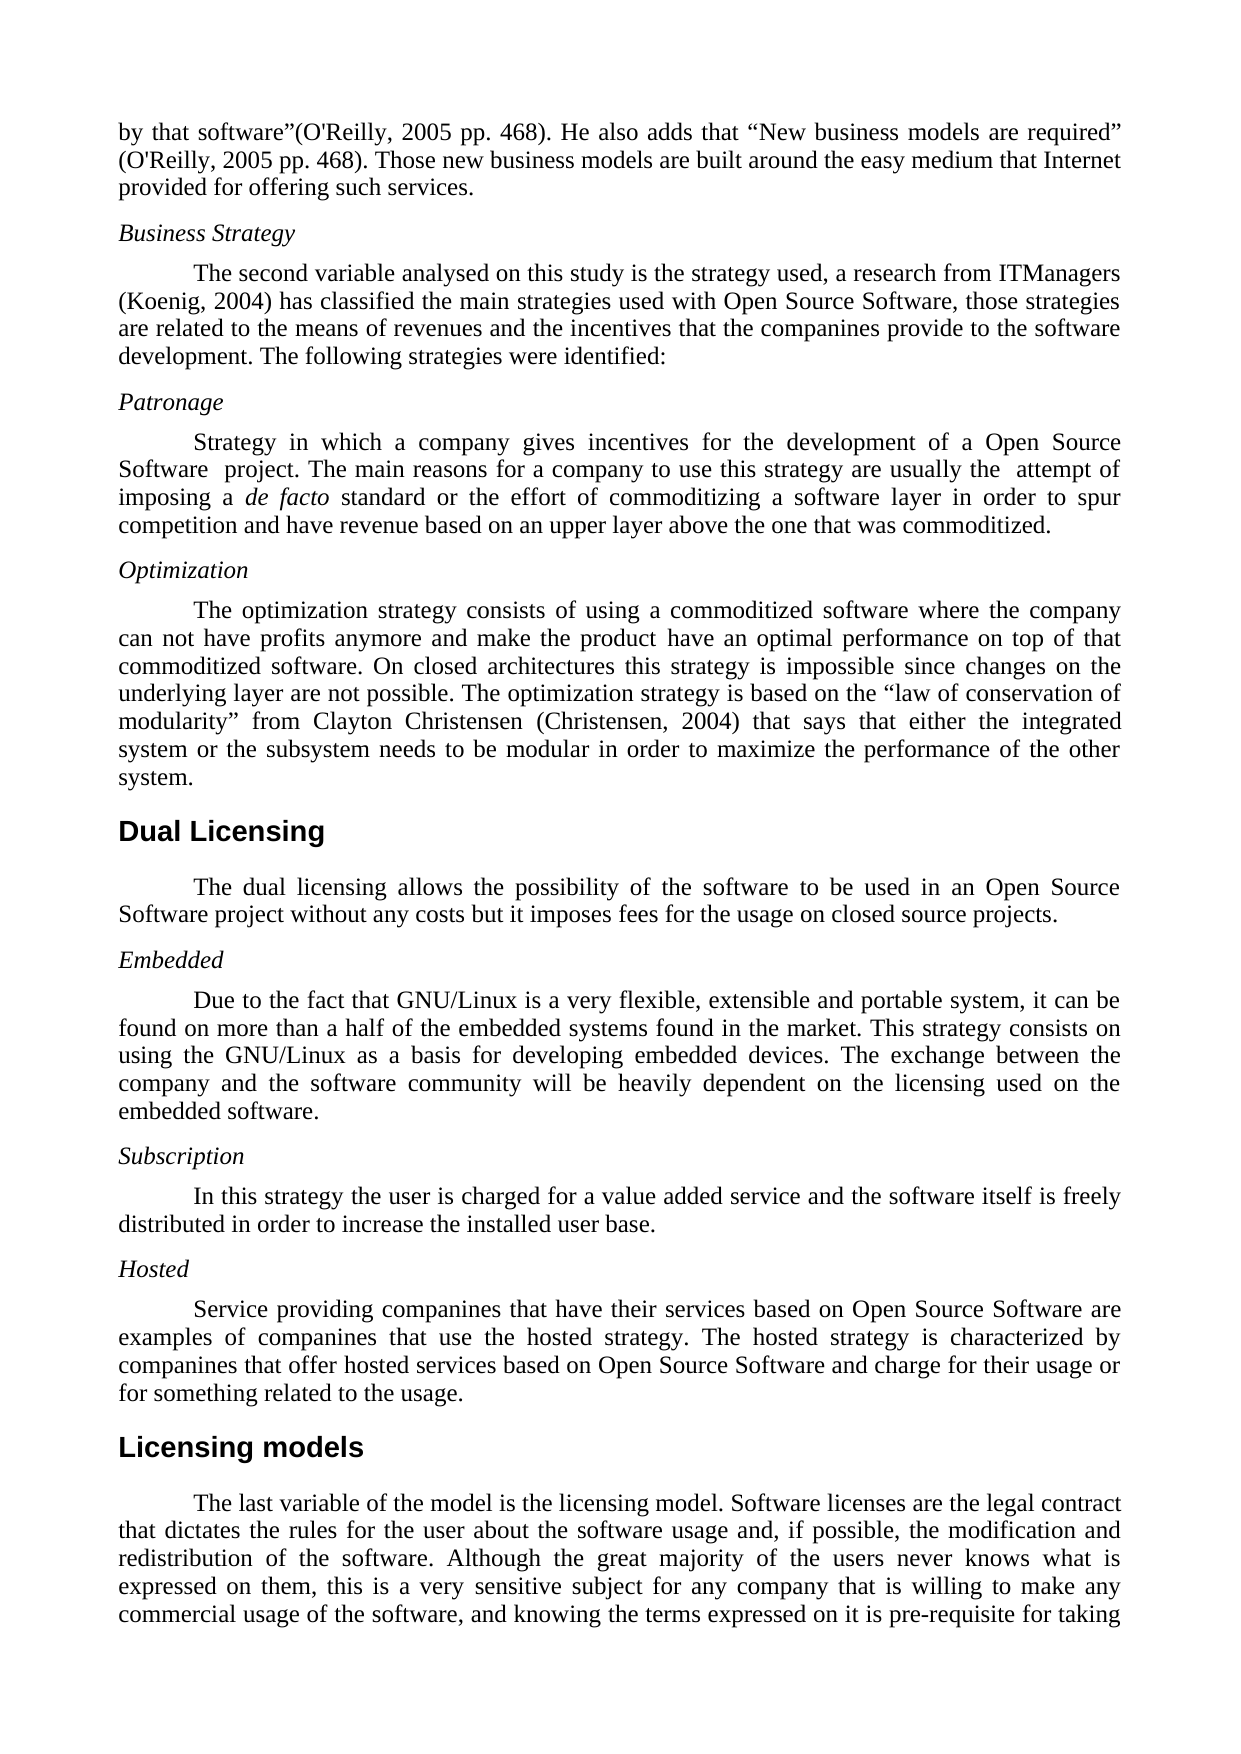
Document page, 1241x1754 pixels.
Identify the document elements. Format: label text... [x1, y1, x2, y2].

text In this strategy the user is charged for a value added service and the software itself is freely distributed in order to increase the installed user base. [118, 1182, 1122, 1238]
text by that software”(O'Reilly, 2005 pp. 468). He also adds that “New business models are required” (O'Reilly, 2005 pp. 468). Those new business models are built around the easy medium that Internet provided for offering such services. [118, 118, 1122, 201]
subtitle Embedded [118, 946, 1122, 974]
text Due to the fact that GNU/Linux is a very flexible, extensible and portable system, it can be found on more than a half of the embedded systems found in the market. This strategy consists on using the GNU/Linux as a basis for developing embedded devices. The exchange between the company and the software community will be heavily dependent on the licensing used on the embedded software. [118, 986, 1122, 1124]
text The last variable of the model is the licensing model. Software licenses are the legal contract that dictates the rules for the user about the software usage and, if possible, the modification and redistribution of the software. Although the great majority of the users never knows what is expressed on them, this is a very sensitive subject for any company that is willing to make any commercial usage of the software, and knowing the terms expressed on it is pre-requisite for taking [118, 1489, 1122, 1627]
subtitle Dual Licensing [118, 815, 1122, 848]
text Service providing companines that have their services based on Open Source Software are examples of companines that use the hosted strategy. The hosted strategy is characterized by companines that offer hosted services based on Open Source Software and charge for their usage or for something related to the usage. [118, 1296, 1122, 1406]
subtitle Patronage [118, 388, 1122, 415]
text The optimization strategy consists of using a commoditized software where the company can not have profits anymore and make the product have an optimal performance on top of that commoditized software. On closed architectures this strategy is impossible since changes on the underlying layer are not possible. The optimization strategy is based on the “law of conservation of modularity” from Clayton Christensen (Christensen, 2004) that says that either the integrated system or the subsystem needs to be modular in order to maximize the performance of the other system. [118, 596, 1122, 790]
subtitle Optimization [118, 556, 1122, 584]
subtitle Hosted [118, 1256, 1122, 1283]
subtitle Subscription [118, 1142, 1122, 1170]
text The dual licensing allows the possibility of the software to be used in an Open Source Software project without any costs but it imposes fees for the usage on closed source projects. [118, 873, 1122, 928]
text The second variable analysed on this study is the strategy used, a research from ITManagers (Koenig, 2004) has classified the main strategies used with Open Source Software, those strategies are related to the means of revenues and the incentives that the companines provide to the software development. The following strategies were identified: [118, 259, 1122, 370]
subtitle Business Strategy [118, 219, 1122, 247]
subtitle Licensing models [118, 1431, 1122, 1464]
text Strategy in which a company gives incentives for the development of a Open Source Software project. The main reasons for a company to use this strategy are usually the attempt of imposing a de facto standard or the effort of commoditizing a software layer in order to spur competition and have revenue based on an upper layer above the one that was commoditized. [118, 428, 1122, 538]
